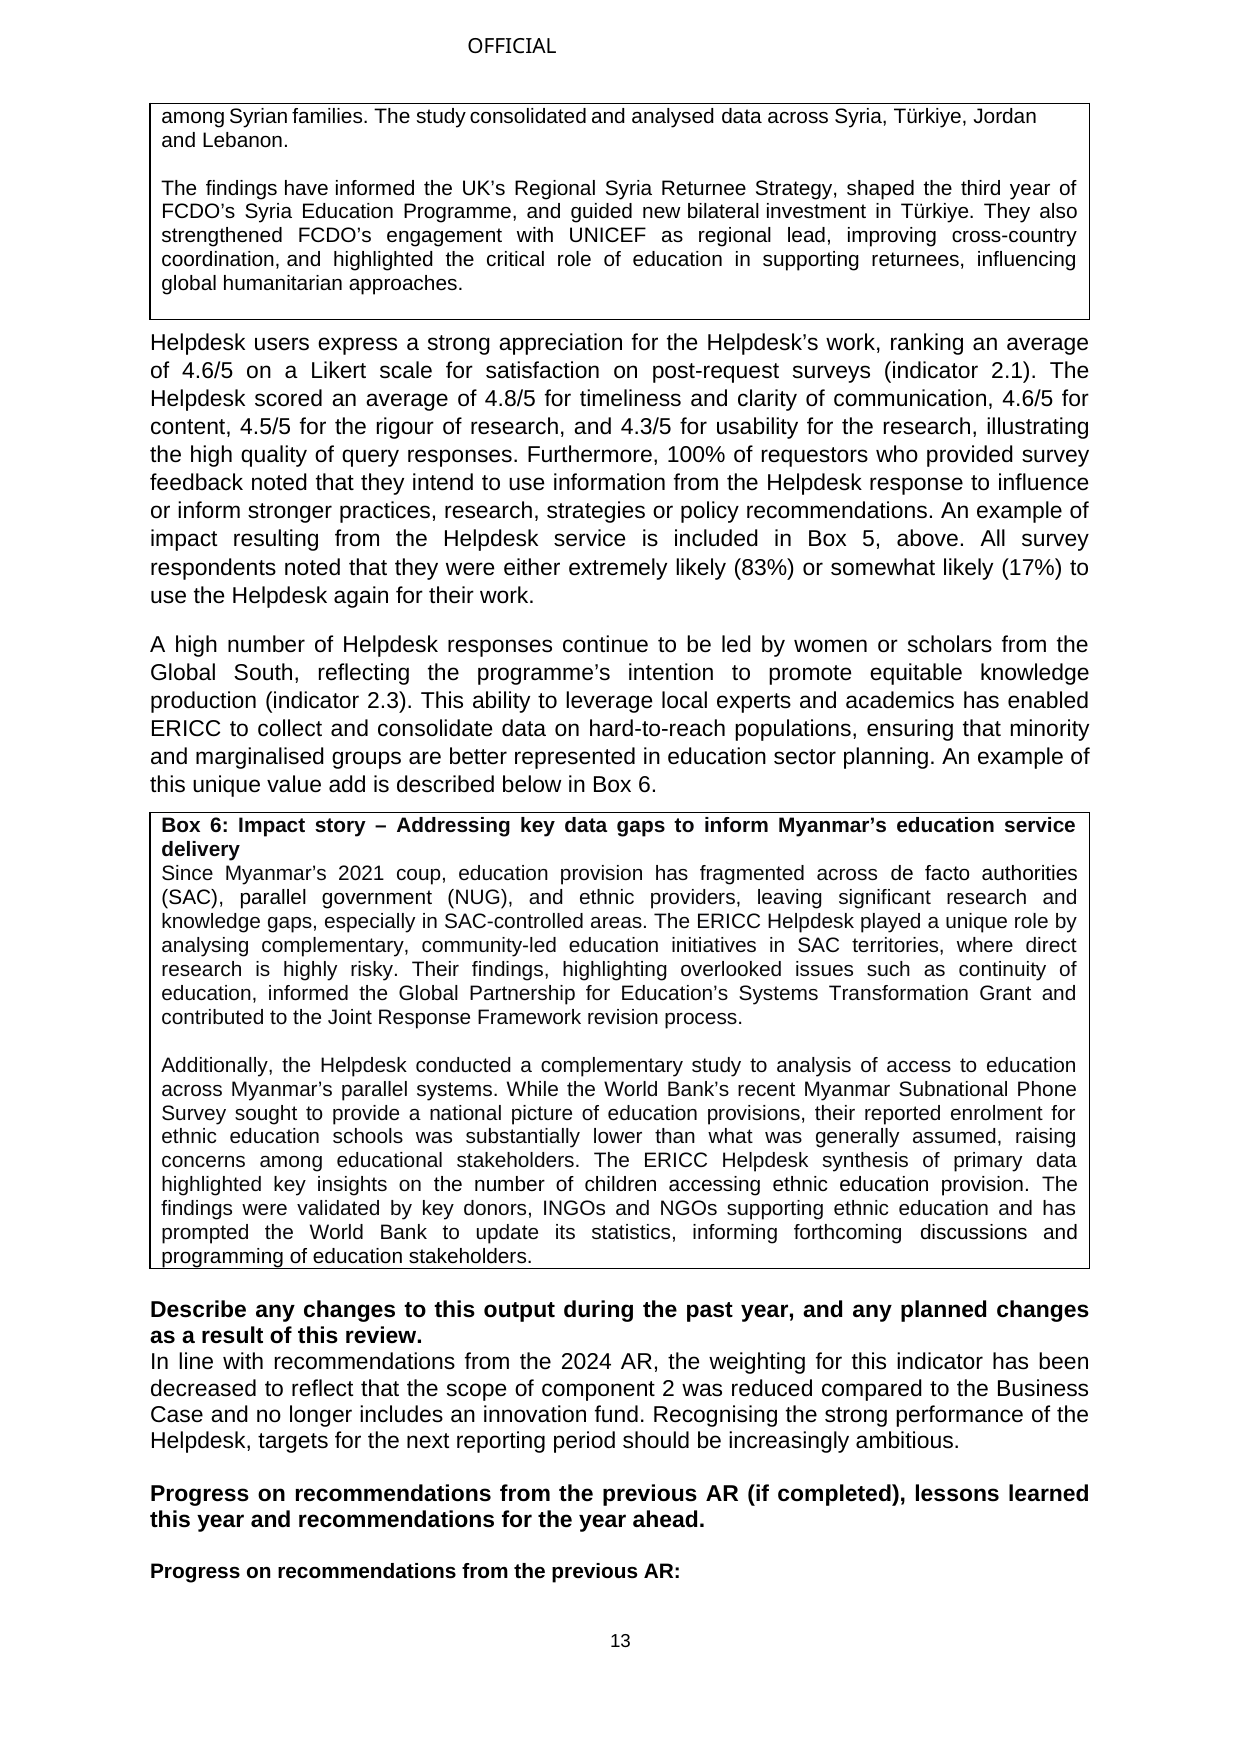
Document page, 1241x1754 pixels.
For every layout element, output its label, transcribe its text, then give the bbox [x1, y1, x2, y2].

text Progress on recommendations from the previous AR: [150, 1559, 1090, 1583]
table_header Box 6: Impact story – Addressing key data gaps to inform Myanmar’s education service delivery Since Myanmar’s 2021 coup, education provision has fragmented across de facto authorities (SAC), parallel government (NUG), and ethnic providers, leaving significant research and knowledge gaps, especially in SAC-controlled areas. The ERICC Helpdesk played a unique role by analysing complementary, community-led education initiatives in SAC territories, where direct research is highly risky. Their findings, highlighting overlooked issues such as continuity of education, informed the Global Partnership for Education’s Systems Transformation Grant and contributed to the Joint Response Framework revision process. Additionally, the Helpdesk conducted a complementary study to analysis of access to education across Myanmar’s parallel systems. While the World Bank’s recent Myanmar Subnational Phone Survey sought to provide a national picture of education provisions, their reported enrolment for ethnic education schools was substantially lower than what was generally assumed, raising concerns among educational stakeholders. The ERICC Helpdesk synthesis of primary data highlighted key insights on the number of children accessing ethnic education provision. The findings were validated by key donors, INGOs and NGOs supporting ethnic education and has prompted the World Bank to update its statistics, informing forthcoming discussions and programming of education stakeholders. [151, 813, 1089, 1268]
text A high number of Helpdesk responses continue to be led by women or scholars from the Global South, reflecting the programme’s intention to promote equitable knowledge production (indicator 2.3). This ability to leverage local experts and academics has enabled ERICC to collect and consolidate data on hard-to-reach populations, ensuring that minority and marginalised groups are better represented in education sector planning. An example of this unique value add is described below in Box 6. [150, 631, 1090, 798]
text Describe any changes to this output during the past year, and any planned changes as a result of this review. [150, 1296, 1090, 1348]
text Progress on recommendations from the previous AR (if completed), lessons learned this year and recommendations for the year ahead. [150, 1480, 1090, 1533]
text Helpdesk users express a strong appreciation for the Helpdesk’s work, ranking an average of 4.6/5 on a Likert scale for satisfaction on post-request surveys (indicator 2.1). The Helpdesk scored an average of 4.8/5 for timeliness and clarity of communication, 4.6/5 for content, 4.5/5 for the rigour of research, and 4.3/5 for usability for the research, illustrating the high quality of query responses. Furthermore, 100% of requestors who provided survey feedback noted that they intend to use information from the Helpdesk response to influence or inform stronger practices, research, strategies or policy recommendations. An example of impact resulting from the Helpdesk service is included in Box 5, above. All survey respondents noted that they were either extremely likely (83%) or somewhat likely (17%) to use the Helpdesk again for their work. [150, 328, 1090, 608]
text In line with recommendations from the 2024 AR, the weighting for this indicator has been decreased to reflect that the scope of component 2 was reduced compared to the Business Case and no longer includes an innovation fund. Recognising the strong performance of the Helpdesk, targets for the next reporting period should be increasingly ambitious. [150, 1348, 1090, 1454]
table_header among Syrian families. The study consolidated and analysed data across Syria, Türkiye, Jordan and Lebanon. The findings have informed the UK’s Regional Syria Returnee Strategy, shaped the third year of FCDO’s Syria Education Programme, and guided new bilateral investment in Türkiye. They also strengthened FCDO’s engagement with UNICEF as regional lead, improving cross-country coordination, and highlighted the critical role of education in supporting returnees, influencing global humanitarian approaches. [151, 104, 1089, 319]
